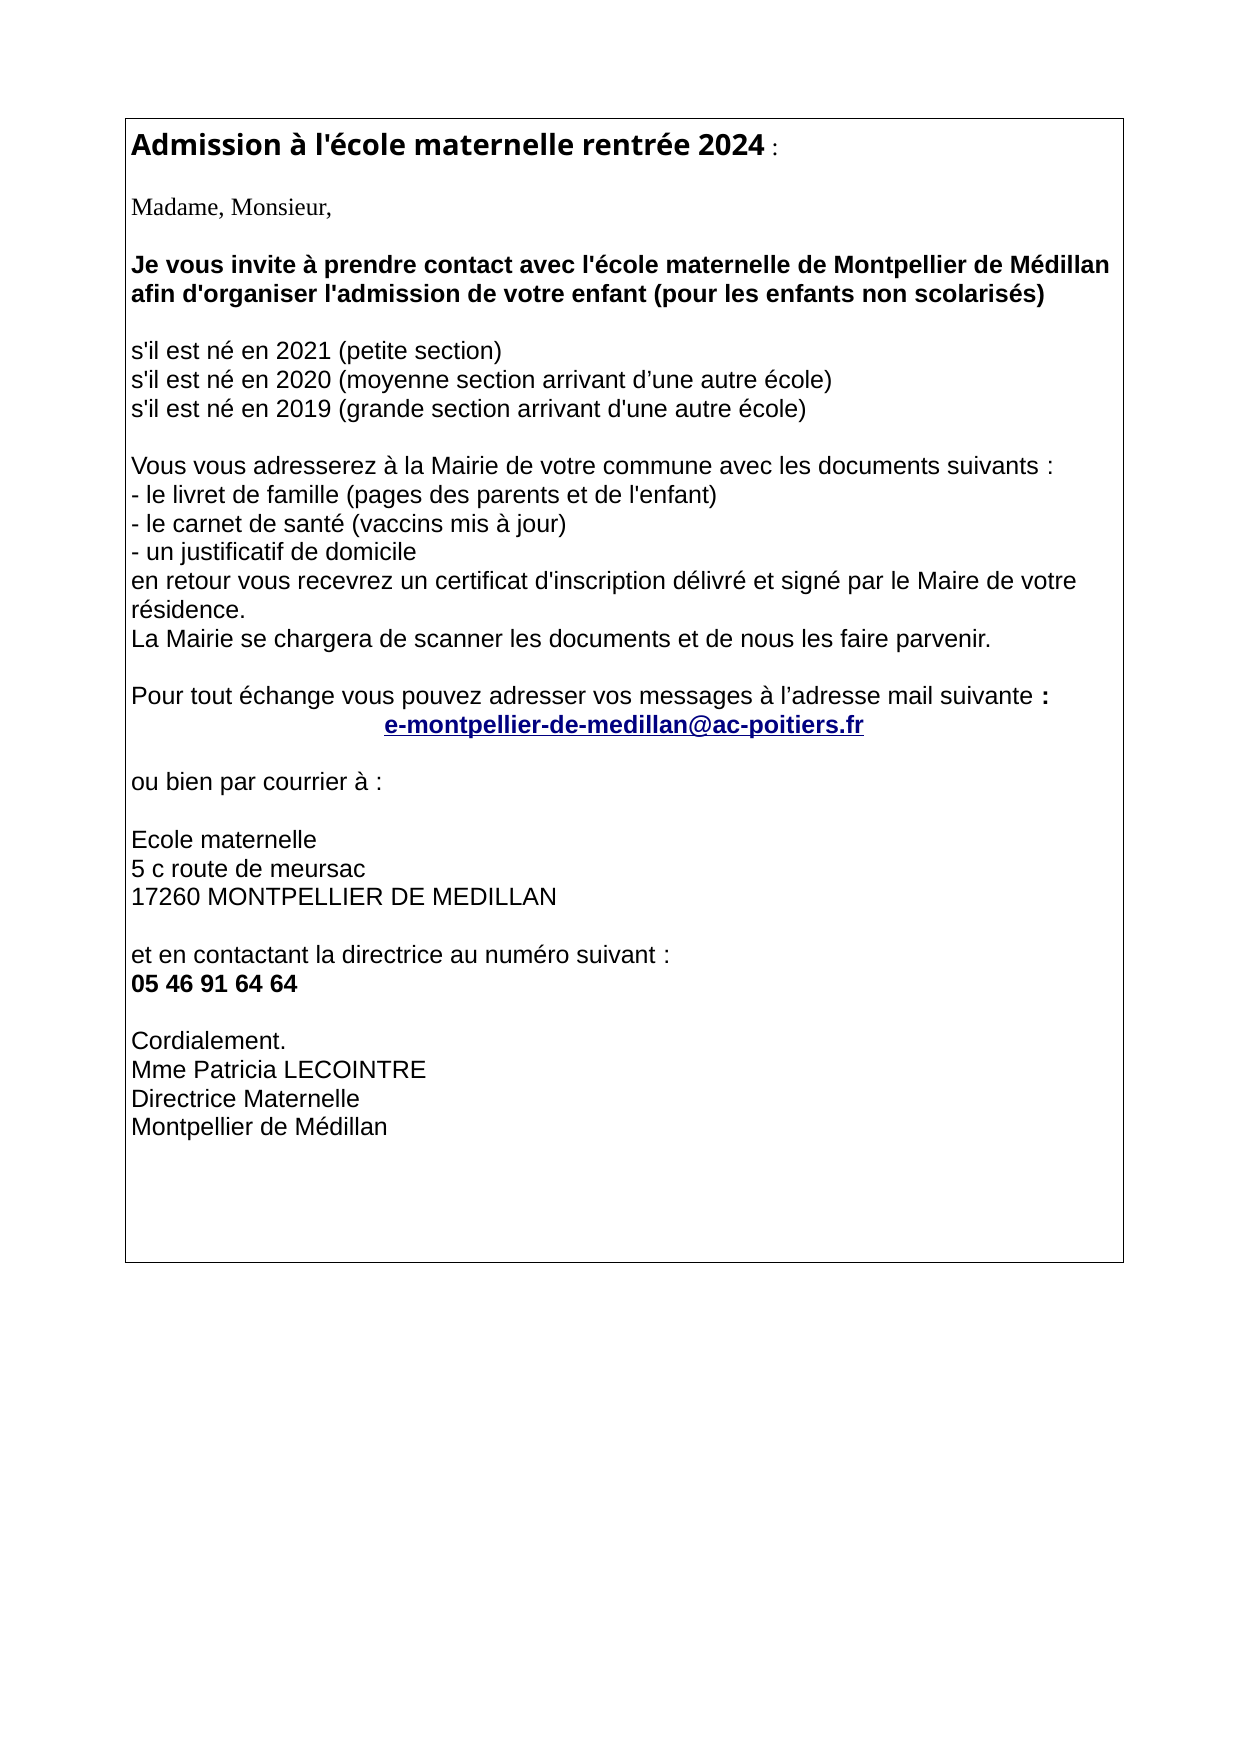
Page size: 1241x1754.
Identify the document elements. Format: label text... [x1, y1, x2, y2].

table_header Admission à l'école maternelle rentrée 2024 : Madame, Monsieur, Je vous invite à prendre contact avec l'école maternelle de Montpellier de Médillan afin d'organiser l'admission de votre enfant (pour les enfants non scolarisés) s'il est né en 2021 (petite section) s'il est né en 2020 (moyenne section arrivant d’une autre école) s'il est né en 2019 (grande section arrivant d'une autre école) Vous vous adresserez à la Mairie de votre commune avec les documents suivants : - le livret de famille (pages des parents et de l'enfant) - le carnet de santé (vaccins mis à jour) - un justificatif de domicile en retour vous recevrez un certificat d'inscription délivré et signé par le Maire de votre résidence. La Mairie se chargera de scanner les documents et de nous les faire parvenir. Pour tout échange vous pouvez adresser vos messages à l’adresse mail suivante : e-montpellier-de-medillan@ac-poitiers.fr ou bien par courrier à : Ecole maternelle 5 c route de meursac 17260 MONTPELLIER DE MEDILLAN et en contactant la directrice au numéro suivant : 05 46 91 64 64 Cordialement. Mme Patricia LECOINTRE Directrice Maternelle Montpellier de Médillan [126, 119, 1123, 1262]
